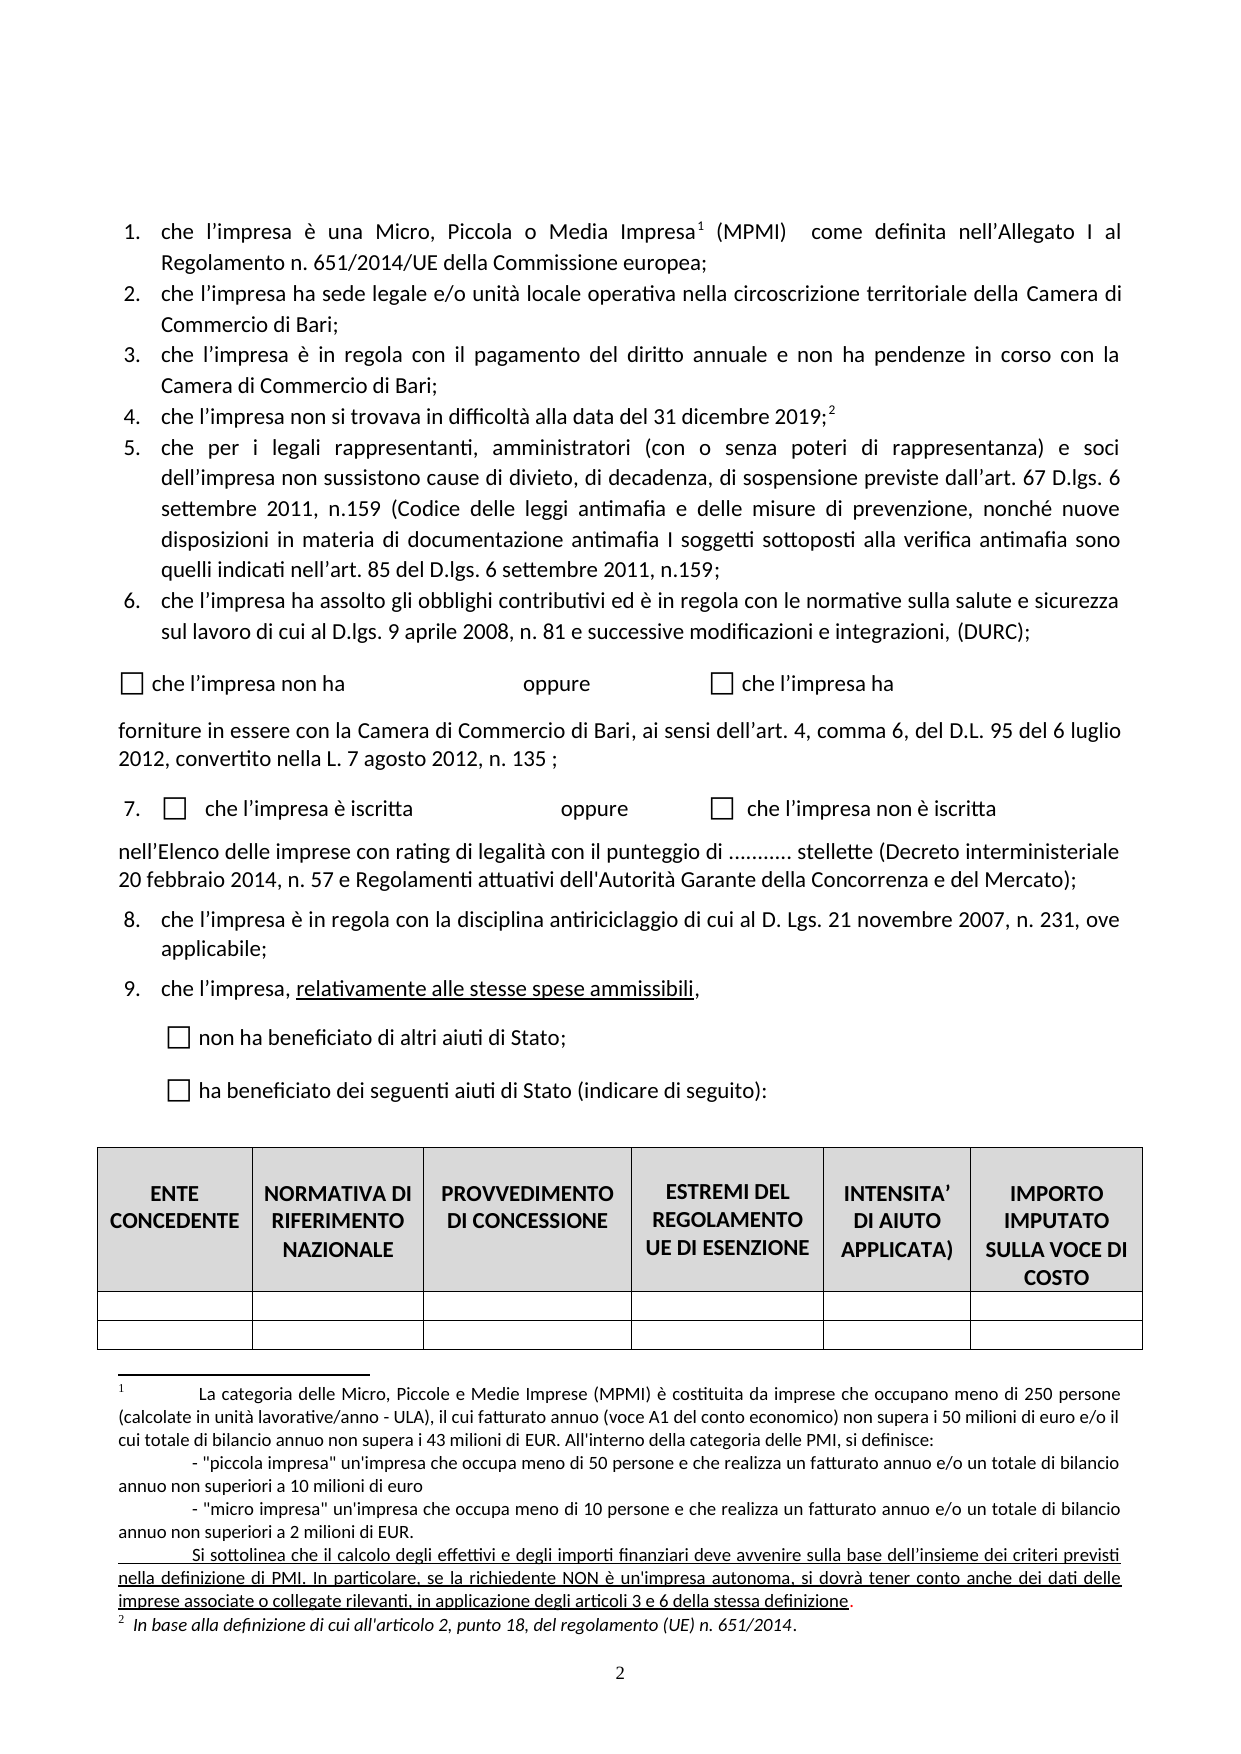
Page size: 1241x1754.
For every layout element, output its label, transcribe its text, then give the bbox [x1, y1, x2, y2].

list La categoria delle Micro, Piccole e Medie Imprese (MPMI) è costituita da imprese che occupano meno di 250 persone (calcolate in unità lavorative/anno - ULA), il cui fatturato annuo (voce A1 del conto economico) non supera i 50 milioni di euro e/o il cui totale di bilancio annuo non supera i 43 milioni di EUR. All'interno della categoria delle PMI, si definisce: [118, 1381, 1122, 1451]
list che l’impresa non si trovava in difficoltà alla data del 31 dicembre 2019; [123, 402, 1122, 430]
list che l’impresa è in regola con il pagamento del diritto annuale e non ha pendenze in corso con la Camera di Commercio di Bari; [123, 340, 1122, 399]
table_cell [253, 1321, 423, 1349]
text nell’Elenco delle imprese con rating di legalità con il punteggio di ........... stellette (Decreto interministeriale 20 febbraio 2014, n. 57 e Regolamenti attuativi dell'Autorità Garante della Concorrenza e del Mercato); [118, 837, 1122, 893]
table_cell [424, 1321, 631, 1349]
table_header ENTE CONCEDENTE [98, 1148, 252, 1291]
table_cell [824, 1321, 970, 1349]
table_header ESTREMI DEL REGOLAMENTO UE DI ESENZIONE [632, 1148, 823, 1291]
table_header NORMATIVA DI RIFERIMENTO NAZIONALE [253, 1148, 423, 1291]
table_cell [98, 1321, 252, 1349]
list che l’impresa, relativamente alle stesse spese ammissibili, [123, 974, 1122, 1002]
table_header IMPORTO IMPUTATO SULLA VOCE DI COSTO [971, 1148, 1142, 1291]
list □ che l’impresa è iscritta oppure □ che l’impresa non è iscritta [123, 785, 1122, 824]
text □ che l’impresa non ha oppure □ che l’impresa ha [118, 660, 1122, 700]
table_cell [424, 1292, 631, 1320]
list che l’impresa è una Micro, Piccola o Media Impresa (MPMI) come definita nell’Allegato I al Regolamento n. 651/2014/UE della Commissione europea; [123, 217, 1122, 276]
text □ non ha beneficiato di altri aiuti di Stato; [118, 1015, 1122, 1054]
table_header PROVVEDIMENTO DI CONCESSIONE [424, 1148, 631, 1291]
list - "piccola impresa" un'impresa che occupa meno di 50 persone e che realizza un fatturato annuo e/o un totale di bilancio annuo non superiori a 10 milioni di euro [118, 1451, 1122, 1497]
list - "micro impresa" un'impresa che occupa meno di 10 persone e che realizza un fatturato annuo e/o un totale di bilancio annuo non superiori a 2 milioni di EUR. [118, 1497, 1122, 1543]
list In base alla definizione di cui all'articolo 2, punto 18, del regolamento (UE) n. 651/2014. [118, 1612, 1122, 1636]
list che per i legali rappresentanti, amministratori (con o senza poteri di rappresentanza) e soci dell’impresa non sussistono cause di divieto, di decadenza, di sospensione previste dall’art. 67 D.lgs. 6 settembre 2011, n.159 (Codice delle leggi antimafia e delle misure di prevenzione, nonché nuove disposizioni in materia di documentazione antimafia I soggetti sottoposti alla verifica antimafia sono quelli indicati nell’art. 85 del D.lgs. 6 settembre 2011, n.159; [123, 433, 1122, 583]
text □ ha beneficiato dei seguenti aiuti di Stato (indicare di seguito): [118, 1067, 1122, 1107]
table_cell [632, 1292, 823, 1320]
list che l’impresa è in regola con la disciplina antiriciclaggio di cui al D. Lgs. 21 novembre 2007, n. 231, ove applicabile; [123, 906, 1122, 962]
table_cell [98, 1292, 252, 1320]
list Si sottolinea che il calcolo degli effettivi e degli importi finanziari deve avvenire sulla base dell’insieme dei criteri previsti nella definizione di PMI. In particolare, se la richiedente NON è un'impresa autonoma, si dovrà tener conto anche dei dati delle [118, 1543, 1122, 1585]
list imprese associate o collegate rilevanti, in applicazione degli articoli 3 e 6 della stessa definizione. [118, 1587, 1122, 1612]
table_header INTENSITA’ DI AIUTO APPLICATA) [824, 1148, 970, 1291]
table_cell [971, 1292, 1142, 1320]
table_cell [253, 1292, 423, 1320]
table_cell [971, 1321, 1142, 1349]
text forniture in essere con la Camera di Commercio di Bari, ai sensi dell’art. 4, comma 6, del D.L. 95 del 6 luglio 2012, convertito nella L. 7 agosto 2012, n. 135 ; [118, 716, 1122, 772]
list che l’impresa ha assolto gli obblighi contributivi ed è in regola con le normative sulla salute e sicurezza sul lavoro di cui al D.lgs. 9 aprile 2008, n. 81 e successive modificazioni e integrazioni, (DURC); [123, 586, 1122, 645]
table_cell [824, 1292, 970, 1320]
table_cell [632, 1321, 823, 1349]
list che l’impresa ha sede legale e/o unità locale operativa nella circoscrizione territoriale della Camera di Commercio di Bari; [123, 279, 1122, 338]
